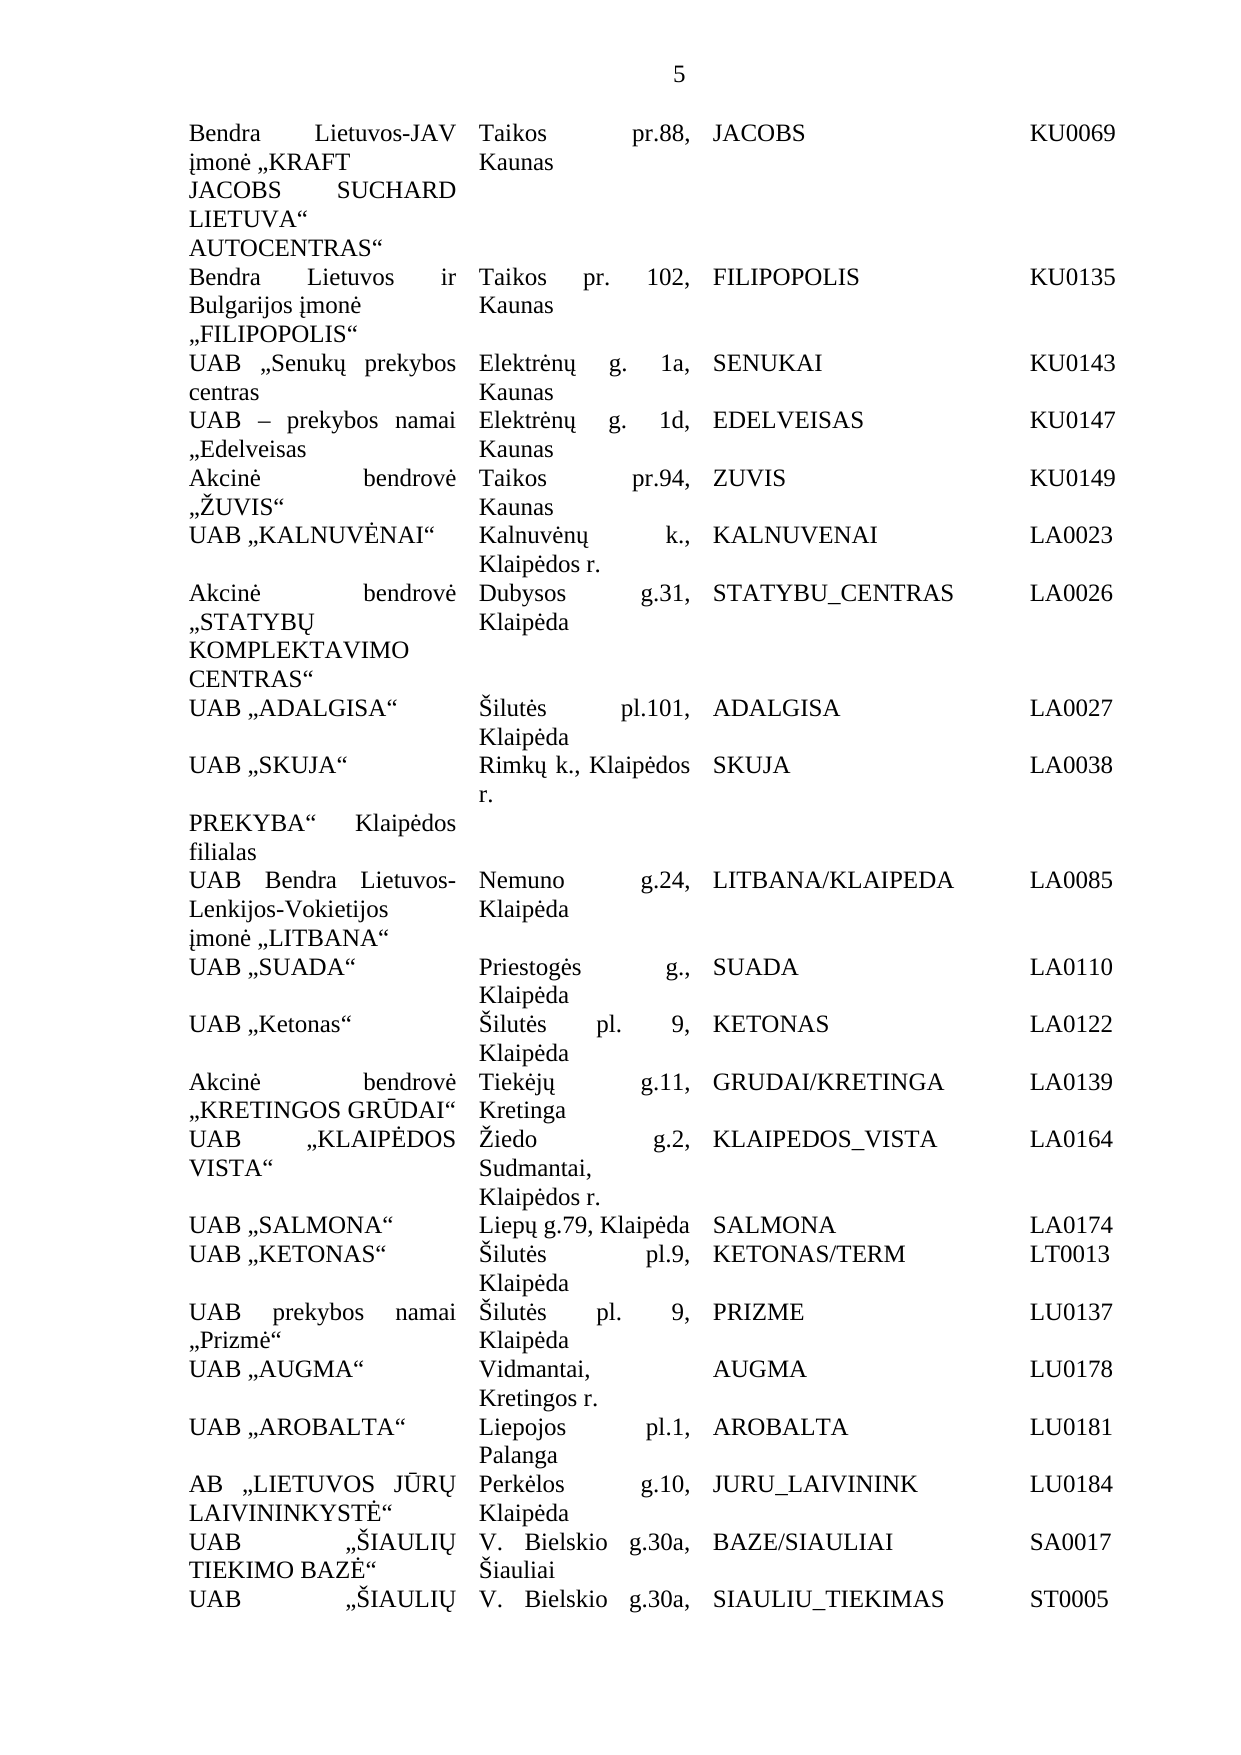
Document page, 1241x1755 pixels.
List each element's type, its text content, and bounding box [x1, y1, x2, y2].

table_cell KLAIPEDOS_VISTA [701, 1124, 1018, 1211]
table_cell Bendra Lietuvos ir Bulgarijos įmonė [177, 262, 467, 319]
table_cell LA0085 [1018, 866, 1181, 923]
table_cell [701, 233, 1018, 262]
table_cell LU0178 [1018, 1354, 1181, 1412]
table_cell EDELVEISAS [701, 406, 1018, 463]
table_cell Taikos pr.94, Kaunas [468, 463, 701, 521]
table_cell PREKYBA“ Klaipėdos filialas [177, 808, 467, 866]
table_cell ZUVIS [701, 463, 1018, 521]
table_cell Šilutės pl. 9, Klaipėda [468, 1009, 701, 1067]
table_cell „FILIPOPOLIS“ [177, 319, 467, 348]
table_cell LA0038 [1018, 751, 1181, 808]
table_cell SALMONA [701, 1211, 1018, 1239]
table_cell KU0069 [1018, 118, 1181, 176]
table_cell LA0026 [1018, 578, 1181, 636]
table_cell UAB „SALMONA“ [177, 1211, 467, 1239]
table_cell LA0110 [1018, 952, 1181, 1009]
table_cell Taikos pr. 102, Kaunas [468, 262, 701, 319]
table_cell [468, 233, 701, 262]
table_cell Tiekėjų g.11, Kretinga [468, 1067, 701, 1124]
table_cell LA0023 [1018, 521, 1181, 578]
table_cell AB „LIETUVOS JŪRŲ LAIVININKYSTĖ“ [177, 1469, 467, 1527]
table_cell LT0013 [1018, 1239, 1181, 1297]
table_cell KETONAS/TERM [701, 1239, 1018, 1297]
table_cell UAB „ADALGISA“ [177, 693, 467, 751]
table_cell UAB „SKUJA“ [177, 751, 467, 808]
table_cell KOMPLEKTAVIMO CENTRAS“ [177, 636, 467, 693]
table_cell AROBALTA [701, 1412, 1018, 1469]
table_cell AUTOCENTRAS“ [177, 233, 467, 262]
table_cell Nemuno g.24, Klaipėda [468, 866, 701, 923]
table_cell SA0017 [1018, 1527, 1181, 1584]
table_cell FILIPOPOLIS [701, 262, 1018, 319]
table_cell SIAULIU_TIEKIMAS [701, 1584, 1018, 1613]
table_cell Liepojos pl.1, Palanga [468, 1412, 701, 1469]
table_cell SUADA [701, 952, 1018, 1009]
table_cell [701, 636, 1018, 693]
table_cell JACOBS [701, 118, 1018, 176]
table_cell Dubysos g.31, Klaipėda [468, 578, 701, 636]
table_cell Liepų g.79, Klaipėda [468, 1211, 701, 1239]
table_cell UAB prekybos namai „Prizmė“ [177, 1297, 467, 1354]
table_cell Žiedo g.2, Sudmantai, Klaipėdos r. [468, 1124, 701, 1211]
table_cell GRUDAI/KRETINGA [701, 1067, 1018, 1124]
table_cell KU0149 [1018, 463, 1181, 521]
table_cell Elektrėnų g. 1a, Kaunas [468, 348, 701, 406]
table_cell UAB Bendra Lietuvos-Lenkijos-Vokietijos [177, 866, 467, 923]
table_cell LA0027 [1018, 693, 1181, 751]
table_cell [701, 176, 1018, 233]
table_cell LITBANA/KLAIPEDA [701, 866, 1018, 923]
table_cell LU0181 [1018, 1412, 1181, 1469]
table_cell [1018, 636, 1181, 693]
table_cell Vidmantai, Kretingos r. [468, 1354, 701, 1412]
table_cell UAB „KLAIPĖDOS VISTA“ [177, 1124, 467, 1211]
table_cell [1018, 808, 1181, 866]
table_cell SENUKAI [701, 348, 1018, 406]
table_cell UAB „Ketonas“ [177, 1009, 467, 1067]
table_cell KALNUVENAI [701, 521, 1018, 578]
table_cell [1018, 923, 1181, 952]
table_cell [468, 808, 701, 866]
table_cell [468, 319, 701, 348]
table_cell UAB „KETONAS“ [177, 1239, 467, 1297]
table_cell Šilutės pl.101, Klaipėda [468, 693, 701, 751]
table_cell [701, 319, 1018, 348]
table_cell [701, 923, 1018, 952]
table_cell KU0143 [1018, 348, 1181, 406]
table_cell Rimkų k., Klaipėdos r. [468, 751, 701, 808]
table_cell įmonė „LITBANA“ [177, 923, 467, 952]
table_cell Perkėlos g.10, Klaipėda [468, 1469, 701, 1527]
table_cell UAB „AUGMA“ [177, 1354, 467, 1412]
table_cell [468, 176, 701, 233]
table_cell LA0139 [1018, 1067, 1181, 1124]
table_cell LA0174 [1018, 1211, 1181, 1239]
table_cell BAZE/SIAULIAI [701, 1527, 1018, 1584]
table_cell UAB „KALNUVĖNAI“ [177, 521, 467, 578]
table_cell V. Bielskio g.30a, Šiauliai [468, 1527, 701, 1584]
table_cell UAB „Senukų prekybos centras [177, 348, 467, 406]
table_cell LU0184 [1018, 1469, 1181, 1527]
table_cell [468, 923, 701, 952]
table_cell [1018, 233, 1181, 262]
table_cell KU0147 [1018, 406, 1181, 463]
table_cell Kalnuvėnų k., Klaipėdos r. [468, 521, 701, 578]
table_cell KU0135 [1018, 262, 1181, 319]
table_cell JACOBS SUCHARD LIETUVA“ [177, 176, 467, 233]
table_cell UAB – prekybos namai „Edelveisas [177, 406, 467, 463]
table_cell LA0164 [1018, 1124, 1181, 1211]
table_cell JURU_LAIVININK [701, 1469, 1018, 1527]
table_cell Akcinė bendrovė „ŽUVIS“ [177, 463, 467, 521]
table_cell ADALGISA [701, 693, 1018, 751]
table_cell SKUJA [701, 751, 1018, 808]
table_cell Šilutės pl. 9, Klaipėda [468, 1297, 701, 1354]
table_cell Priestogės g., Klaipėda [468, 952, 701, 1009]
table_cell [1018, 319, 1181, 348]
table_cell AUGMA [701, 1354, 1018, 1412]
table_cell Taikos pr.88, Kaunas [468, 118, 701, 176]
table_cell UAB „SUADA“ [177, 952, 467, 1009]
table_cell Elektrėnų g. 1d, Kaunas [468, 406, 701, 463]
table_cell PRIZME [701, 1297, 1018, 1354]
table_cell Šilutės pl.9, Klaipėda [468, 1239, 701, 1297]
table_cell UAB „ŠIAULIŲ TIEKIMO BAZĖ“ [177, 1527, 467, 1584]
table_cell KETONAS [701, 1009, 1018, 1067]
table_cell UAB „ŠIAULIŲ [177, 1584, 467, 1613]
table_cell [701, 808, 1018, 866]
table_cell [1018, 176, 1181, 233]
table_cell Bendra Lietuvos-JAV įmonė „KRAFT [177, 118, 467, 176]
table_cell LU0137 [1018, 1297, 1181, 1354]
table_cell Akcinė bendrovė „STATYBŲ [177, 578, 467, 636]
table_cell STATYBU_CENTRAS [701, 578, 1018, 636]
table_cell Akcinė bendrovė „KRETINGOS GRŪDAI“ [177, 1067, 467, 1124]
table_cell [468, 636, 701, 693]
table_cell ST0005 [1018, 1584, 1181, 1613]
table_cell V. Bielskio g.30a, [468, 1584, 701, 1613]
table_cell LA0122 [1018, 1009, 1181, 1067]
table_cell UAB „AROBALTA“ [177, 1412, 467, 1469]
